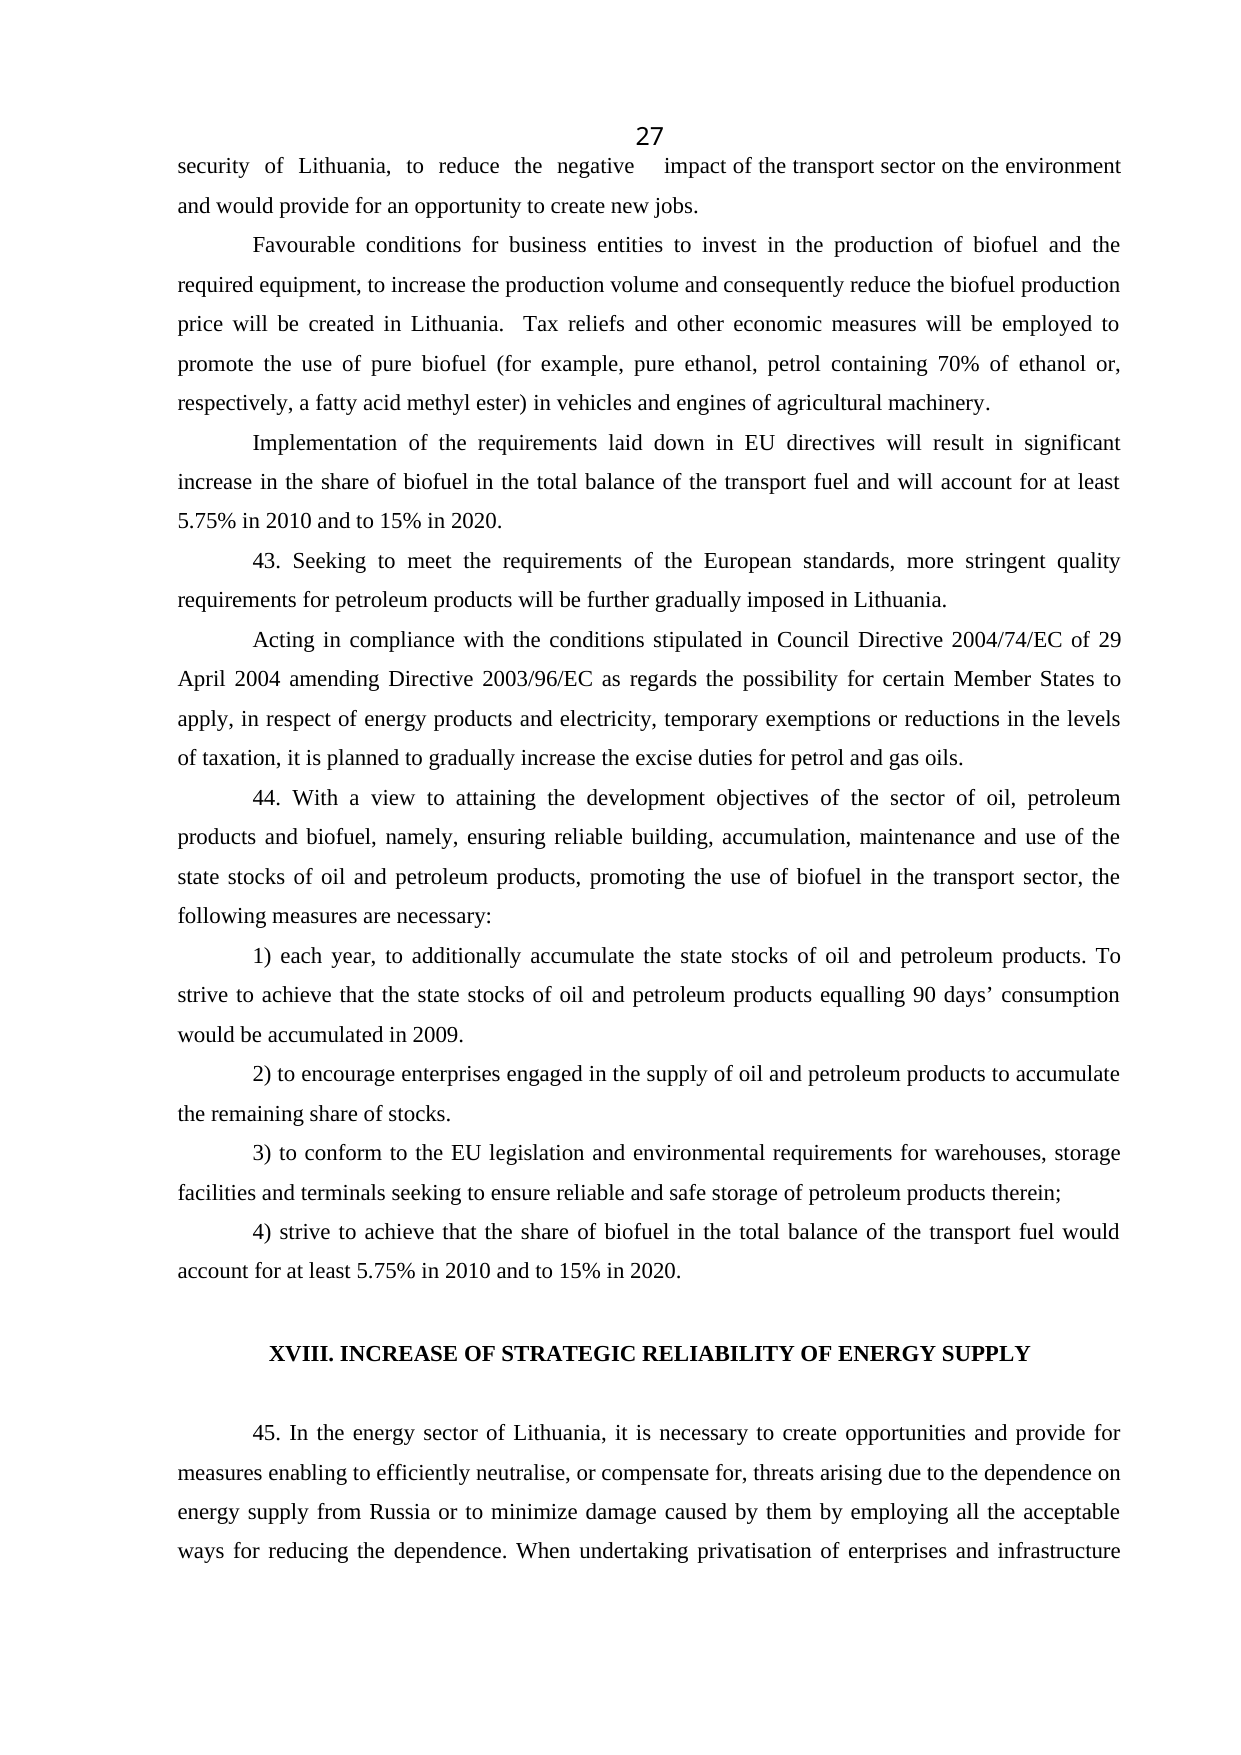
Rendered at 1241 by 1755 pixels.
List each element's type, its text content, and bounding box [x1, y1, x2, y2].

text 43. Seeking to meet the requirements of the European standards, more stringent quality requirements for petroleum products will be further gradually imposed in Lithuania. [177, 547, 1122, 613]
text 4) strive to achieve that the share of biofuel in the total balance of the transport fuel would account for at least 5.75% in 2010 and to 15% in 2020. [177, 1218, 1122, 1284]
text Favourable conditions for business entities to invest in the production of biofuel and the required equipment, to increase the production volume and consequently reduce the biofuel production price will be created in Lithuania. Tax reliefs and other economic measures will be employed to promote the use of pure biofuel (for example, pure ethanol, petrol containing 70% of ethanol or, respectively, a fatty acid methyl ester) in vehicles and engines of agricultural machinery. [177, 231, 1122, 415]
text 2) to encourage enterprises engaged in the supply of oil and petroleum products to accumulate the remaining share of stocks. [177, 1060, 1122, 1126]
text security of Lithuania, to reduce the negative impact of the transport sector on the environment and would provide for an opportunity to create new jobs. [177, 152, 1122, 218]
text 45. In the energy sector of Lithuania, it is necessary to create opportunities and provide for measures enabling to efficiently neutralise, or compensate for, threats arising due to the dependence on energy supply from Russia or to minimize damage caused by them by employing all the acceptable ways for reducing the dependence. When undertaking privatisation of enterprises and infrastructure [177, 1419, 1122, 1564]
text Implementation of the requirements laid down in EU directives will result in significant increase in the share of biofuel in the total balance of the transport fuel and will account for at least 5.75% in 2010 and to 15% in 2020. [177, 428, 1122, 534]
text 1) each year, to additionally accumulate the state stocks of oil and petroleum products. To strive to achieve that the state stocks of oil and petroleum products equalling 90 days’ consumption would be accumulated in 2009. [177, 942, 1122, 1047]
text 3) to conform to the EU legislation and environmental requirements for warehouses, storage facilities and terminals seeking to ensure reliable and safe storage of petroleum products therein; [177, 1139, 1122, 1205]
text XVIII. INCREASE OF STRATEGIC RELIABILITY OF ENERGY SUPPLY [177, 1340, 1122, 1367]
text Acting in compliance with the conditions stipulated in Council Directive 2004/74/EC of 29 April 2004 amending Directive 2003/96/EC as regards the possibility for certain Member States to apply, in respect of energy products and electricity, temporary exemptions or reductions in the levels of taxation, it is planned to gradually increase the excise duties for petrol and gas oils. [177, 626, 1123, 771]
text 44. With a view to attaining the development objectives of the sector of oil, petroleum products and biofuel, namely, ensuring reliable building, accumulation, maintenance and use of the state stocks of oil and petroleum products, promoting the use of biofuel in the transport sector, the following measures are necessary: [177, 784, 1122, 929]
